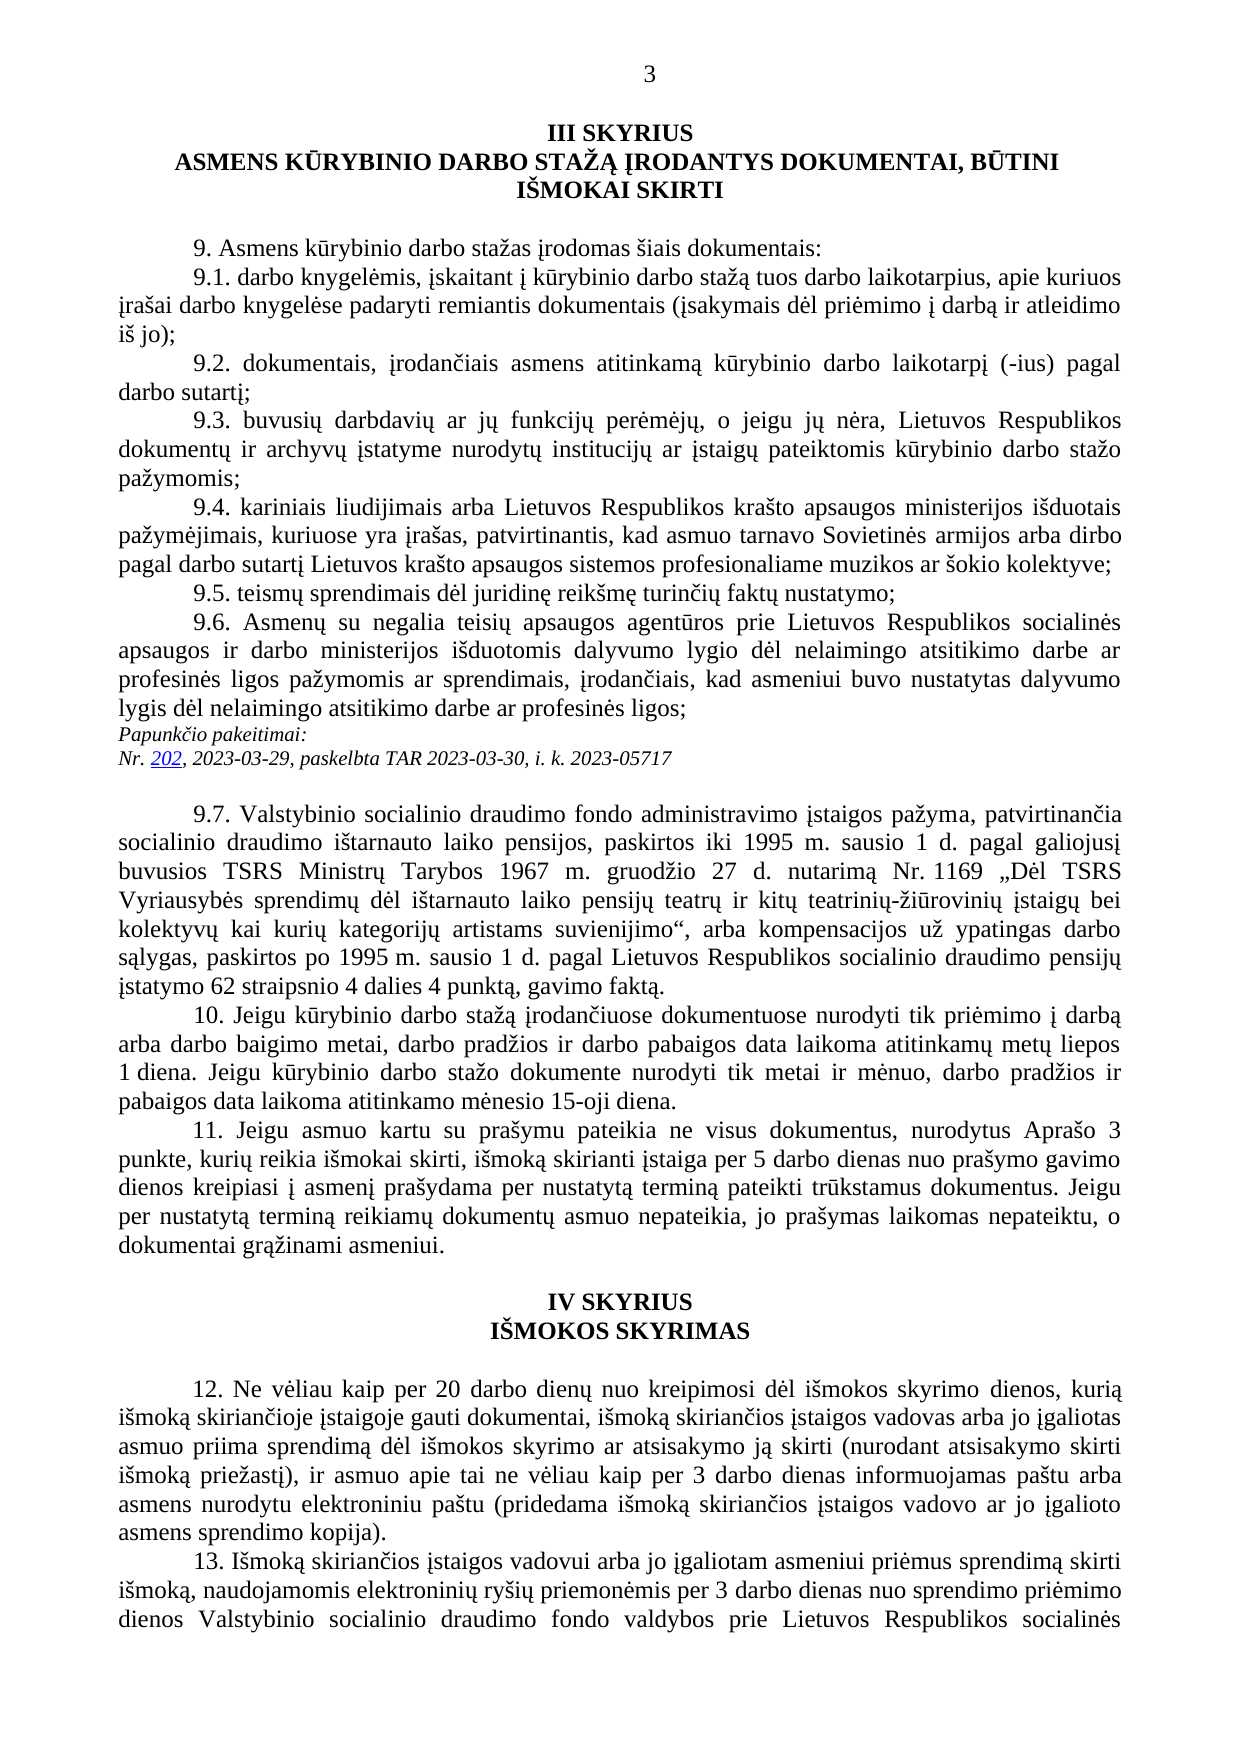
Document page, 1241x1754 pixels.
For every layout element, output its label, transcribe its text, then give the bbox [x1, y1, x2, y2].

text IŠMOKOS SKYRIMAS [118, 1316, 1122, 1345]
text 13. Išmoką skiriančios įstaigos vadovui arba jo įgaliotam asmeniui priėmus sprendimą skirti išmoką, naudojamomis elektroninių ryšių priemonėmis per 3 darbo dienas nuo sprendimo priėmimo dienos Valstybinio socialinio draudimo fondo valdybos prie Lietuvos Respublikos socialinės [118, 1546, 1122, 1632]
text 12. Ne vėliau kaip per 20 darbo dienų nuo kreipimosi dėl išmokos skyrimo dienos, kurią išmoką skiriančioje įstaigoje gauti dokumentai, išmoką skiriančios įstaigos vadovas arba jo įgaliotas asmuo priima sprendimą dėl išmokos skyrimo ar atsisakymo ją skirti (nurodant atsisakymo skirti išmoką priežastį), ir asmuo apie tai ne vėliau kaip per 3 darbo dienas informuojamas paštu arba asmens nurodytu elektroniniu paštu (pridedama išmoką skiriančios įstaigos vadovo ar jo įgalioto asmens sprendimo kopija). [118, 1374, 1122, 1546]
text Nr. 202, 2023-03-29, paskelbta TAR 2023-03-30, i. k. 2023-05717 [118, 746, 1122, 770]
text ASMENS KŪRYBINIO DARBO STAŽĄ ĮRODANTYS DOKUMENTAI, BŪTINI [118, 147, 1122, 176]
text 9.1. darbo knygelėmis, įskaitant į kūrybinio darbo stažą tuos darbo laikotarpius, apie kuriuos įrašai darbo knygelėse padaryti remiantis dokumentais (įsakymais dėl priėmimo į darbą ir atleidimo iš jo); [118, 262, 1122, 348]
text IV SKYRIUS [118, 1287, 1122, 1316]
text 10. Jeigu kūrybinio darbo stažą įrodančiuose dokumentuose nurodyti tik priėmimo į darbą arba darbo baigimo metai, darbo pradžios ir darbo pabaigos data laikoma atitinkamų metų liepos 1 diena. Jeigu kūrybinio darbo stažo dokumente nurodyti tik metai ir mėnuo, darbo pradžios ir pabaigos data laikoma atitinkamo mėnesio 15-oji diena. [118, 1000, 1122, 1115]
text 9.3. buvusių darbdavių ar jų funkcijų perėmėjų, o jeigu jų nėra, Lietuvos Respublikos dokumentų ir archyvų įstatyme nurodytų institucijų ar įstaigų pateiktomis kūrybinio darbo stažo pažymomis; [118, 406, 1122, 492]
text Papunkčio pakeitimai: [118, 722, 1122, 746]
text 9.7. Valstybinio socialinio draudimo fondo administravimo įstaigos pažyma, patvirtinančia socialinio draudimo ištarnauto laiko pensijos, paskirtos iki 1995 m. sausio 1 d. pagal galiojusį buvusios TSRS Ministrų Tarybos 1967 m. gruodžio 27 d. nutarimą Nr. 1169 „Dėl TSRS Vyriausybės sprendimų dėl ištarnauto laiko pensijų teatrų ir kitų teatrinių-žiūrovinių įstaigų bei kolektyvų kai kurių kategorijų artistams suvienijimo“, arba kompensacijos už ypatingas darbo sąlygas, paskirtos po 1995 m. sausio 1 d. pagal Lietuvos Respublikos socialinio draudimo pensijų įstatymo 62 straipsnio 4 dalies 4 punktą, gavimo faktą. [118, 799, 1122, 1000]
text 9.4. kariniais liudijimais arba Lietuvos Respublikos krašto apsaugos ministerijos išduotais pažymėjimais, kuriuose yra įrašas, patvirtinantis, kad asmuo tarnavo Sovietinės armijos arba dirbo pagal darbo sutartį Lietuvos krašto apsaugos sistemos profesionaliame muzikos ar šokio kolektyve; [118, 492, 1122, 578]
text 9.2. dokumentais, įrodančiais asmens atitinkamą kūrybinio darbo laikotarpį (-ius) pagal darbo sutartį; [118, 348, 1122, 406]
text III SKYRIUS [118, 118, 1122, 147]
text IŠMOKAI SKIRTI [118, 176, 1122, 204]
text 11. Jeigu asmuo kartu su prašymu pateikia ne visus dokumentus, nurodytus Aprašo 3 punkte, kurių reikia išmokai skirti, išmoką skirianti įstaiga per 5 darbo dienas nuo prašymo gavimo dienos kreipiasi į asmenį prašydama per nustatytą terminą pateikti trūkstamus dokumentus. Jeigu per nustatytą terminą reikiamų dokumentų asmuo nepateikia, jo prašymas laikomas nepateiktu, o dokumentai grąžinami asmeniui. [118, 1115, 1122, 1259]
text 9.5. teismų sprendimais dėl juridinę reikšmę turinčių faktų nustatymo; [118, 578, 1122, 607]
text 9.6. Asmenų su negalia teisių apsaugos agentūros prie Lietuvos Respublikos socialinės apsaugos ir darbo ministerijos išduotomis dalyvumo lygio dėl nelaimingo atsitikimo darbe ar profesinės ligos pažymomis ar sprendimais, įrodančiais, kad asmeniui buvo nustatytas dalyvumo lygis dėl nelaimingo atsitikimo darbe ar profesinės ligos; [118, 607, 1122, 722]
text 9. Asmens kūrybinio darbo stažas įrodomas šiais dokumentais: [118, 233, 1122, 262]
